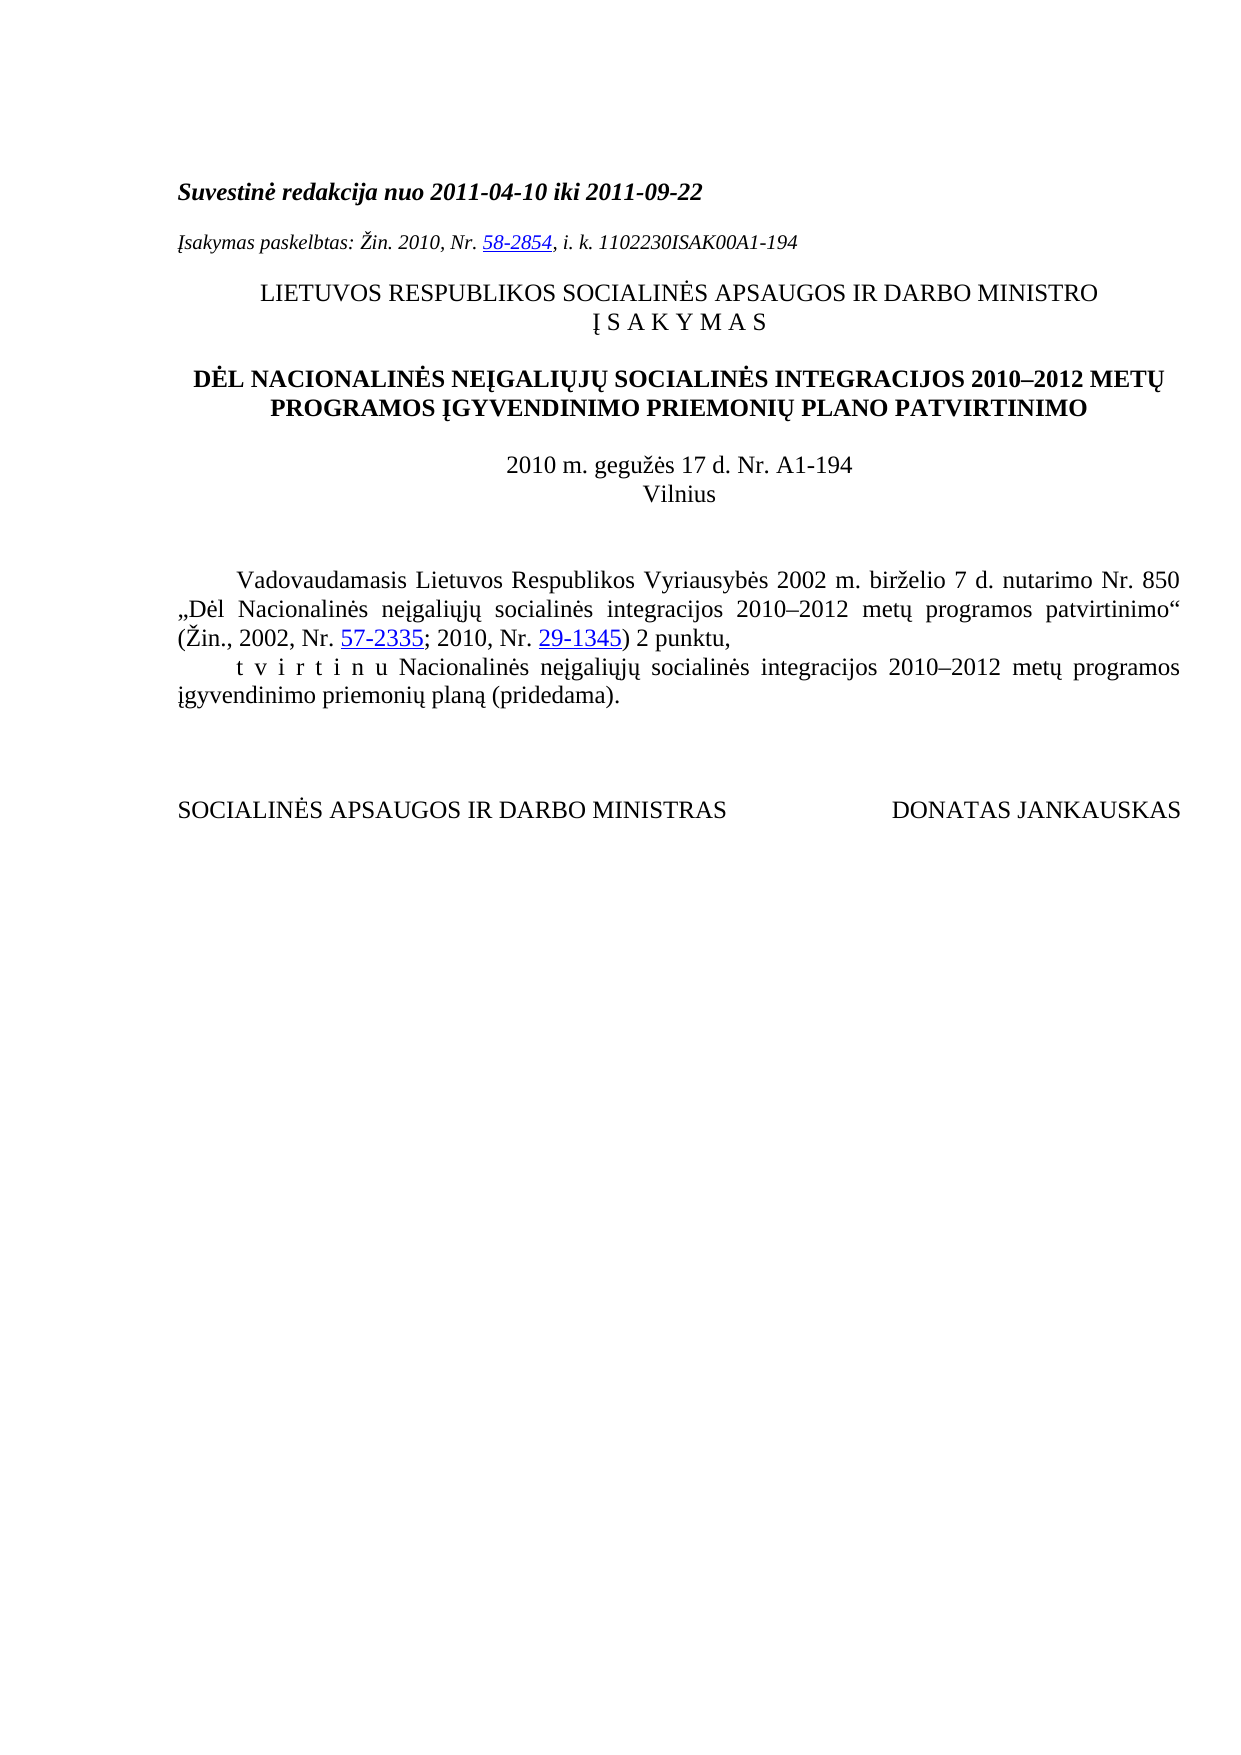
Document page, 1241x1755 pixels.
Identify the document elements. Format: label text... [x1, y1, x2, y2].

text Vadovaudamasis Lietuvos Respublikos Vyriausybės 2002 m. birželio 7 d. nutarimo Nr. 850 „Dėl Nacionalinės neįgaliųjų socialinės integracijos 2010–2012 metų programos patvirtinimo“ (Žin., 2002, Nr. 57-2335; 2010, Nr. 29-1345) 2 punktu, [177, 566, 1181, 652]
text t v i r t i n u Nacionalinės neįgaliųjų socialinės integracijos 2010–2012 metų programos įgyvendinimo priemonių planą (pridedama). [177, 652, 1181, 709]
text 2010 m. gegužės 17 d. Nr. A1-194 [177, 451, 1181, 479]
text Įsakymas paskelbtas: Žin. 2010, Nr. 58-2854, i. k. 1102230ISAK00A1-194 [177, 230, 1181, 254]
text Suvestinė redakcija nuo 2011-04-10 iki 2011-09-22 [177, 177, 1181, 206]
text DĖL NACIONALINĖS NEĮGALIŲJŲ SOCIALINĖS INTEGRACIJOS 2010–2012 METŲ PROGRAMOS ĮGYVENDINIMO PRIEMONIŲ PLANO PATVIRTINIMO [177, 364, 1181, 422]
text Į S A K Y M A S [177, 307, 1181, 336]
text Vilnius [177, 479, 1181, 508]
text LIETUVOS RESPUBLIKOS SOCIALINĖS APSAUGOS IR DARBO MINISTRO [177, 278, 1181, 307]
text Socialinės apsaugos ir darbo ministras Donatas Jankauskas [177, 796, 1181, 824]
